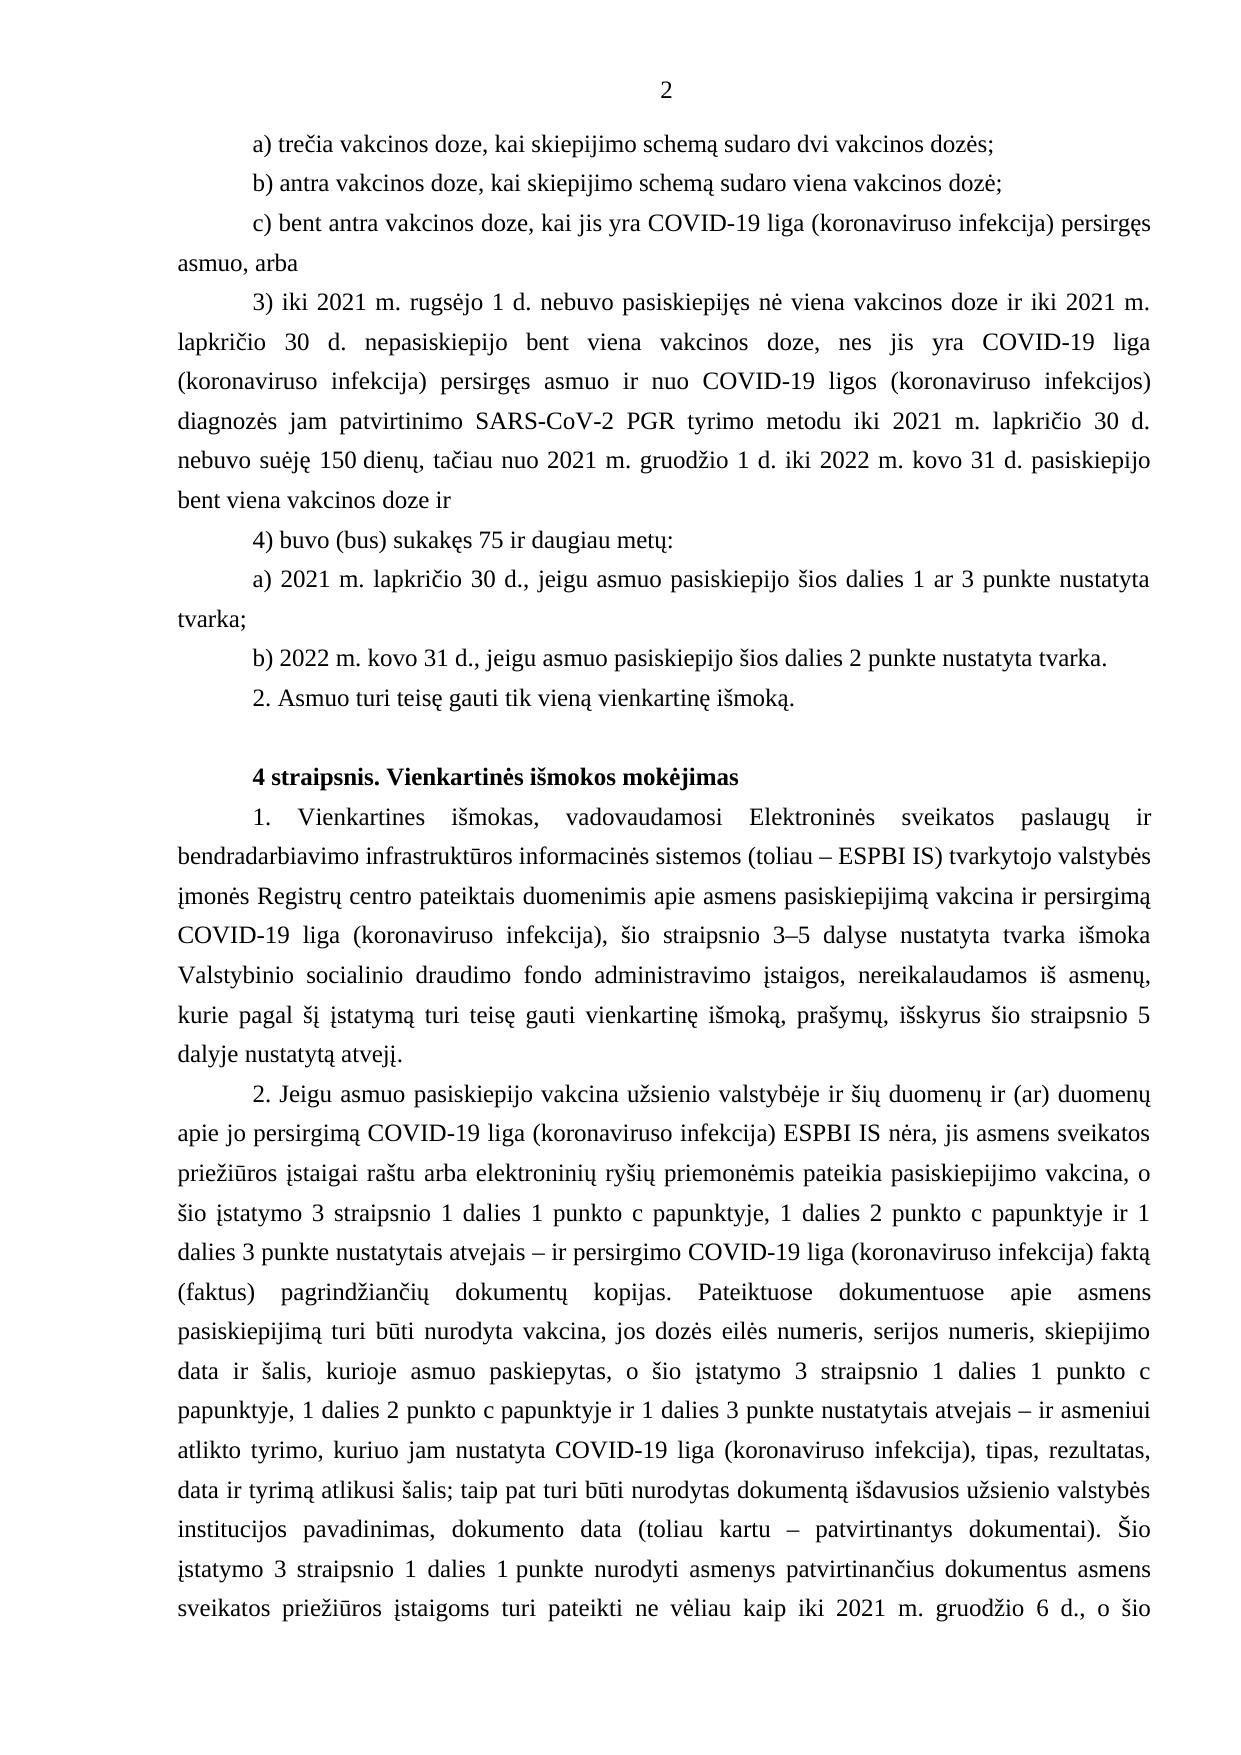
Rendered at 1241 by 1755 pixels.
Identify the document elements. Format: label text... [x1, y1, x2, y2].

text 2. Jeigu asmuo pasiskiepijo vakcina užsienio valstybėje ir šių duomenų ir (ar) duomenų apie jo persirgimą COVID-19 liga (koronaviruso infekcija) ESPBI IS nėra, jis asmens sveikatos priežiūros įstaigai raštu arba elektroninių ryšių priemonėmis pateikia pasiskiepijimo vakcina, o šio įstatymo 3 straipsnio 1 dalies 1 punkto c papunktyje, 1 dalies 2 punkto c papunktyje ir 1 dalies 3 punkte nustatytais atvejais – ir persirgimo COVID-19 liga (koronaviruso infekcija) faktą (faktus) pagrindžiančių dokumentų kopijas. Pateiktuose dokumentuose apie asmens pasiskiepijimą turi būti nurodyta vakcina, jos dozės eilės numeris, serijos numeris, skiepijimo data ir šalis, kurioje asmuo paskiepytas, o šio įstatymo 3 straipsnio 1 dalies 1 punkto c papunktyje, 1 dalies 2 punkto c papunktyje ir 1 dalies 3 punkte nustatytais atvejais – ir asmeniui atlikto tyrimo, kuriuo jam nustatyta COVID-19 liga (koronaviruso infekcija), tipas, rezultatas, data ir tyrimą atlikusi šalis; taip pat turi būti nurodytas dokumentą išdavusios užsienio valstybės institucijos pavadinimas, dokumento data (toliau kartu – patvirtinantys dokumentai). Šio įstatymo 3 straipsnio 1 dalies 1 punkte nurodyti asmenys patvirtinančius dokumentus asmens sveikatos priežiūros įstaigoms turi pateikti ne vėliau kaip iki 2021 m. gruodžio 6 d., o šio [177, 1068, 1152, 1622]
text 1. Vienkartines išmokas, vadovaudamosi Elektroninės sveikatos paslaugų ir bendradarbiavimo infrastruktūros informacinės sistemos (toliau – ESPBI IS) tvarkytojo valstybės įmonės Registrų centro pateiktais duomenimis apie asmens pasiskiepijimą vakcina ir persirgimą COVID-19 liga (koronaviruso infekcija), šio straipsnio 3–5 dalyse nustatyta tvarka išmoka Valstybinio socialinio draudimo fondo administravimo įstaigos, nereikalaudamos iš asmenų, kurie pagal šį įstatymą turi teisę gauti vienkartinę išmoką, prašymų, išskyrus šio straipsnio 5 dalyje nustatytą atvejį. [177, 791, 1152, 1068]
text b) antra vakcinos doze, kai skiepijimo schemą sudaro viena vakcinos dozė; [177, 158, 1152, 197]
text 4 straipsnis. Vienkartinės išmokos mokėjimas [177, 751, 1152, 791]
text 4) buvo (bus) sukakęs 75 ir daugiau metų: [177, 514, 1152, 553]
text 3) iki 2021 m. rugsėjo 1 d. nebuvo pasiskiepijęs nė viena vakcinos doze ir iki 2021 m. lapkričio 30 d. nepasiskiepijo bent viena vakcinos doze, nes jis yra COVID-19 liga (koronaviruso infekcija) persirgęs asmuo ir nuo COVID-19 ligos (koronaviruso infekcijos) diagnozės jam patvirtinimo SARS-CoV-2 PGR tyrimo metodu iki 2021 m. lapkričio 30 d. nebuvo suėję 150 dienų, tačiau nuo 2021 m. gruodžio 1 d. iki 2022 m. kovo 31 d. pasiskiepijo bent viena vakcinos doze ir [177, 276, 1152, 514]
text 2. Asmuo turi teisę gauti tik vieną vienkartinę išmoką. [177, 672, 1152, 712]
text b) 2022 m. kovo 31 d., jeigu asmuo pasiskiepijo šios dalies 2 punkte nustatyta tvarka. [177, 633, 1152, 672]
text a) trečia vakcinos doze, kai skiepijimo schemą sudaro dvi vakcinos dozės; [177, 118, 1152, 158]
text c) bent antra vakcinos doze, kai jis yra COVID-19 liga (koronaviruso infekcija) persirgęs asmuo, arba [177, 197, 1152, 276]
text a) 2021 m. lapkričio 30 d., jeigu asmuo pasiskiepijo šios dalies 1 ar 3 punkte nustatyta tvarka; [177, 553, 1152, 633]
